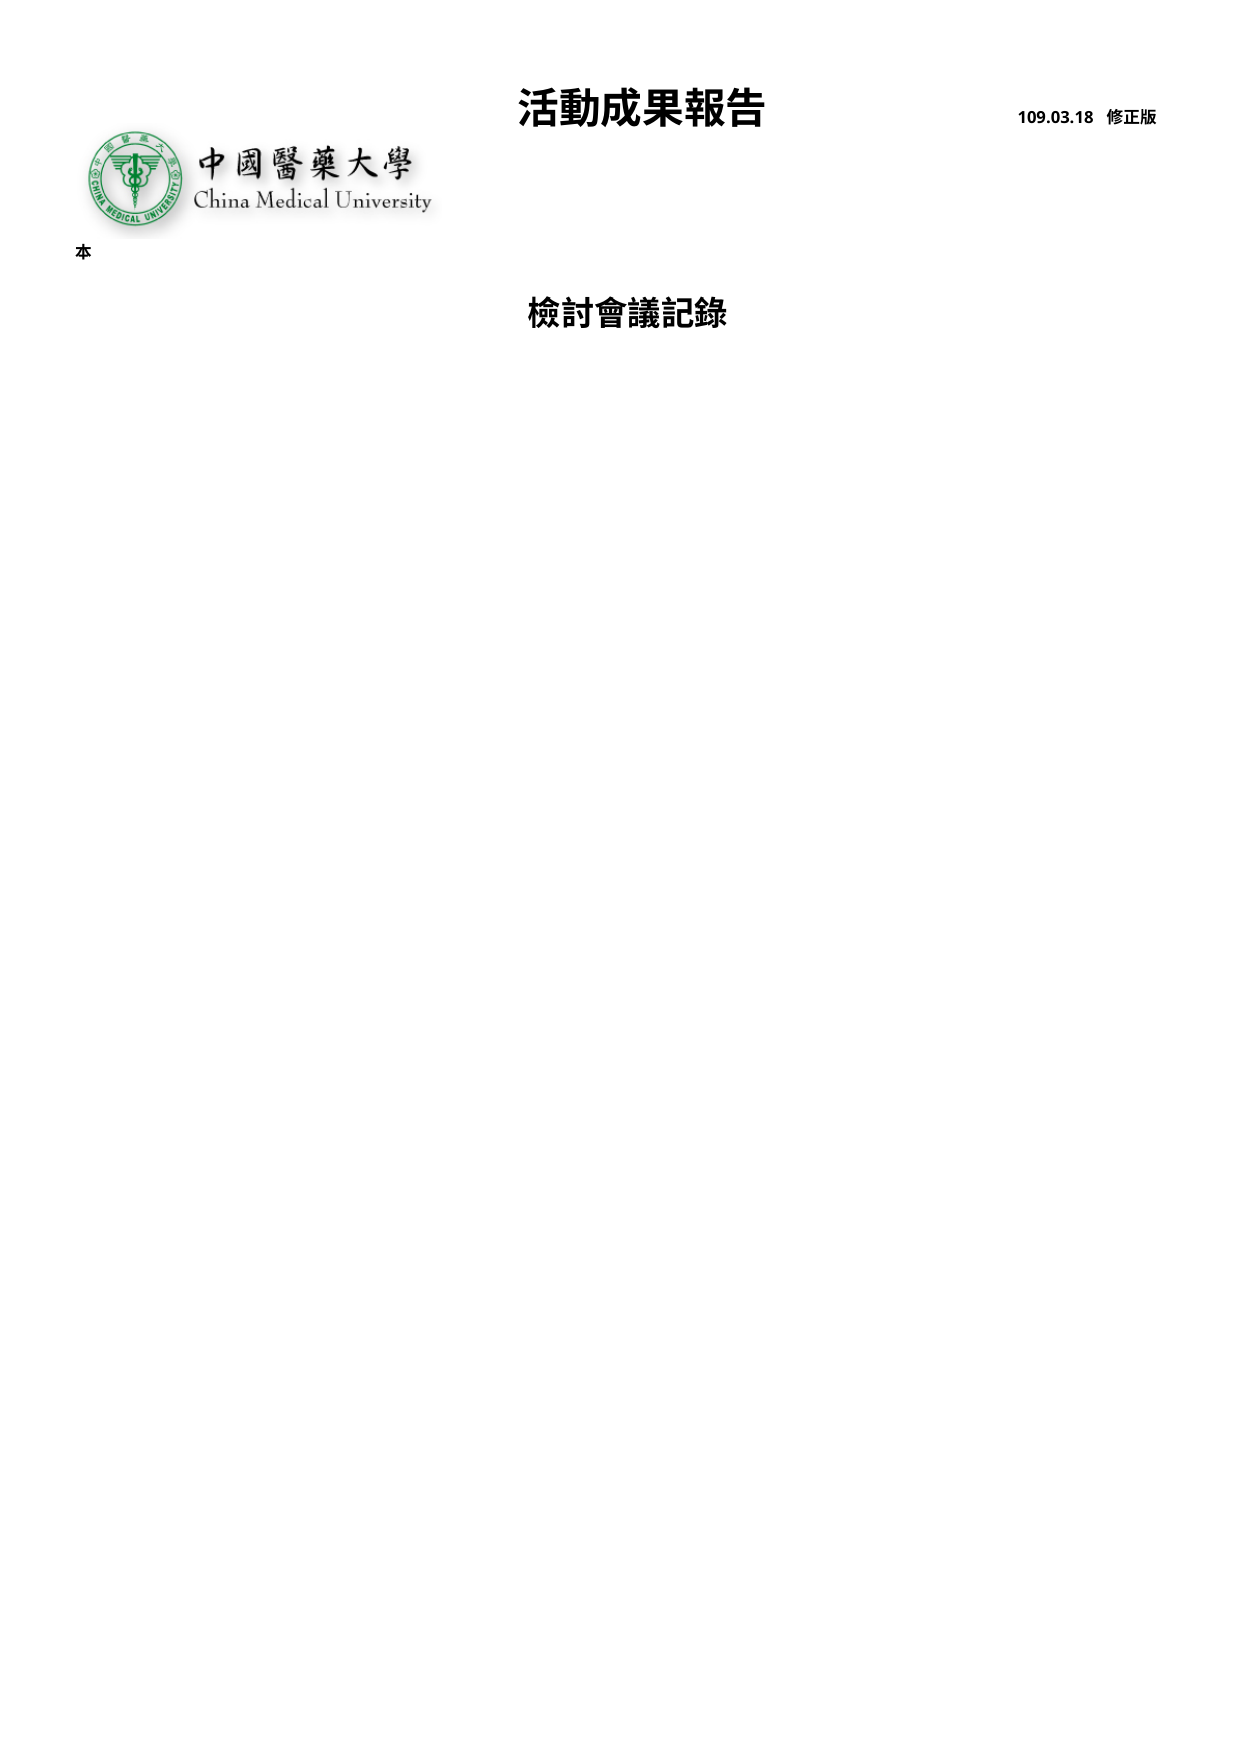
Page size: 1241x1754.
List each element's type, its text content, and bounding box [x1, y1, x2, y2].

text 檢討會議記錄 [90, 269, 1165, 332]
